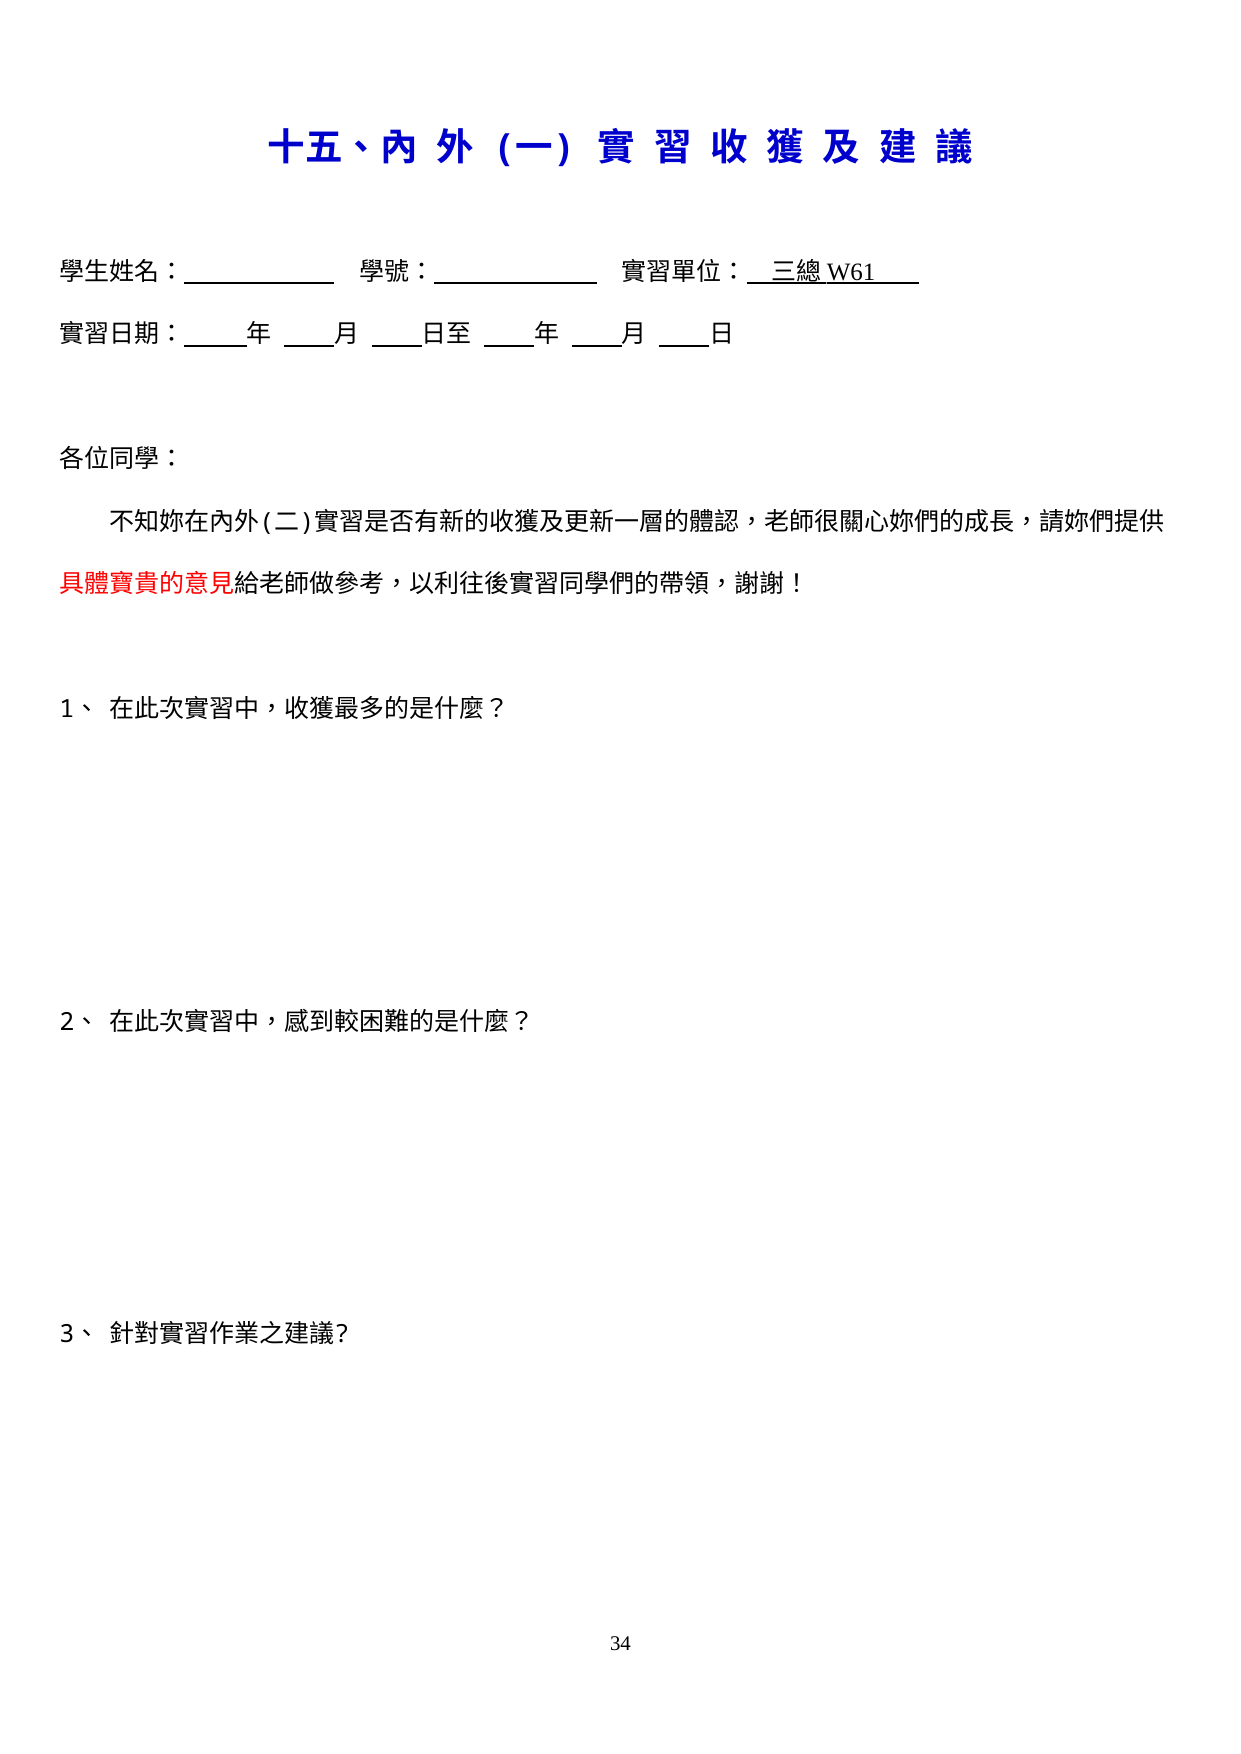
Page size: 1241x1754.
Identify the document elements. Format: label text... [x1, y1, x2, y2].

text 十五、內 外 (一) 實 習 收 獲 及 建 議 [59, 103, 1181, 165]
list 在此次實習中，收獲最多的是什麼？ [59, 665, 1181, 728]
text 學生姓名： 學號： 實習單位： 三總W61 [59, 228, 1181, 290]
text 不知妳在內外(二)實習是否有新的收獲及更新一層的體認，老師很關心妳們的成長，請妳們提供具體寶貴的意見給老師做參考，以利往後實習同學們的帶領，謝謝！ [59, 478, 1181, 603]
text 各位同學： [59, 415, 1181, 478]
text 實習日期： 年 月 日至 年 月 日 [59, 290, 1181, 353]
list 針對實習作業之建議? [59, 1290, 1181, 1353]
list 在此次實習中，感到較困難的是什麼？ [59, 978, 1181, 1040]
